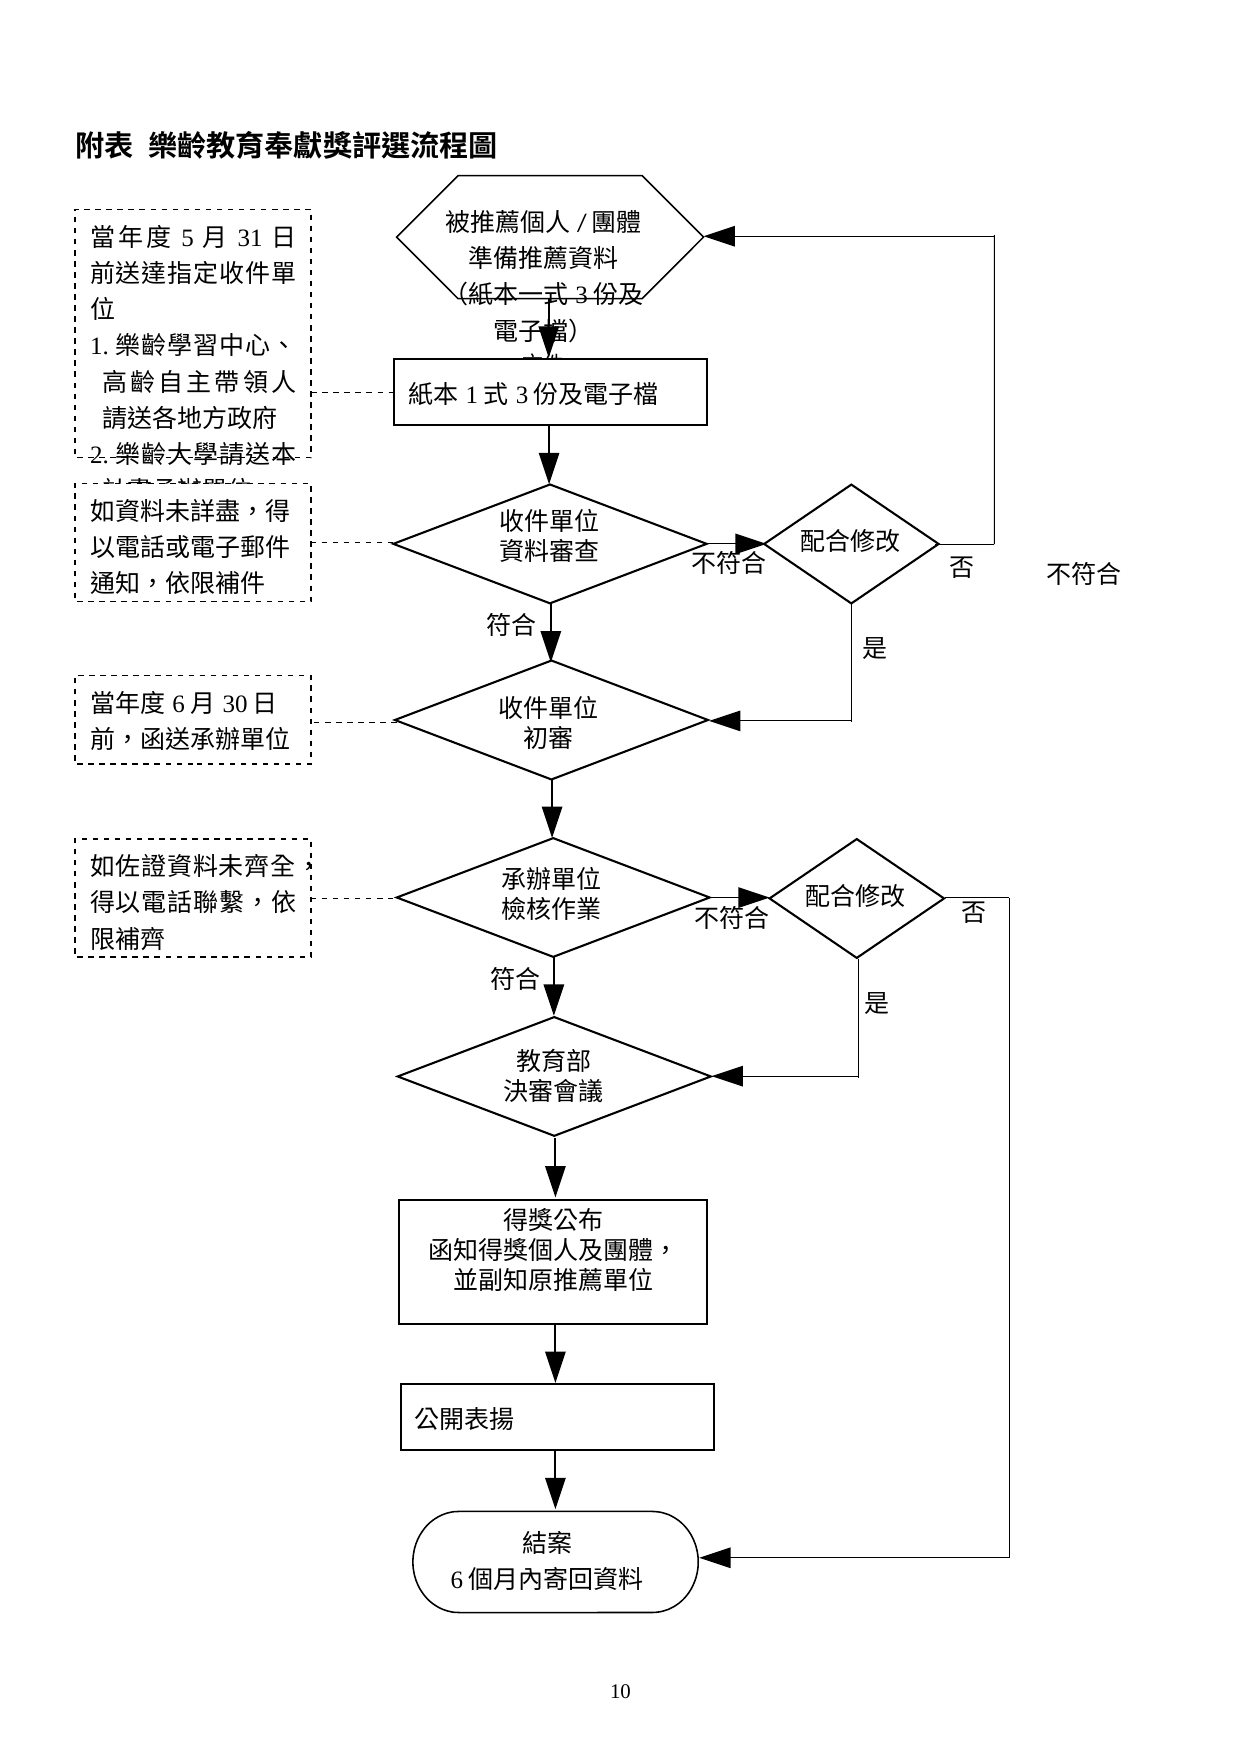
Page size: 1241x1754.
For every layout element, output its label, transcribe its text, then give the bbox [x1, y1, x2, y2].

text 附表 樂齡教育奉獻獎評選流程圖 [75, 102, 1165, 165]
